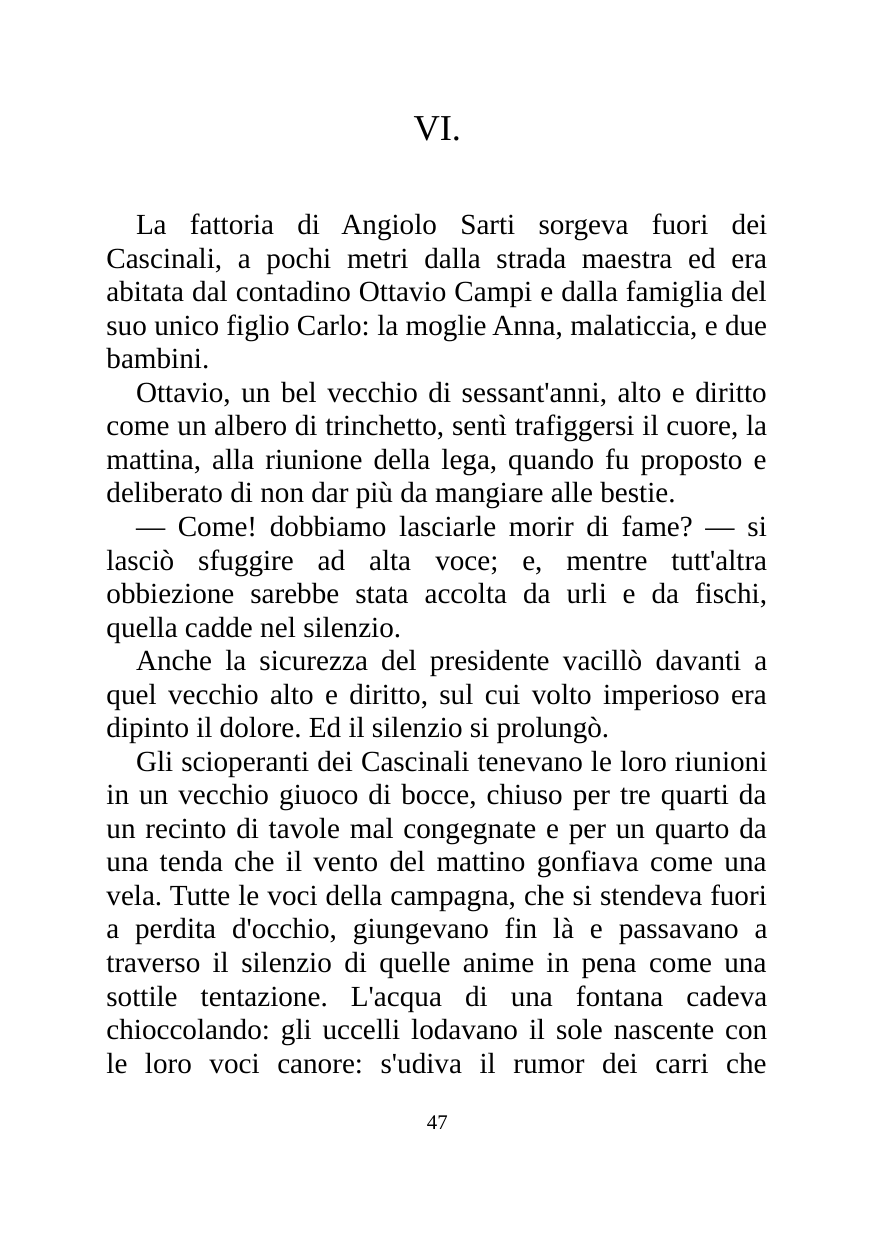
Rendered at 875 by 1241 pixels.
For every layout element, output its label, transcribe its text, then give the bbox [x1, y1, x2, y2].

subtitle VI. [106, 106, 768, 148]
text La fattoria di Angiolo Sarti sorgeva fuori dei Cascinali, a pochi metri dalla strada maestra ed era abitata dal contadino Ottavio Campi e dalla famiglia del suo unico figlio Carlo: la moglie Anna, malaticcia, e due bambini. [106, 207, 768, 375]
text Gli scioperanti dei Cascinali tenevano le loro riunioni in un vecchio giuoco di bocce, chiuso per tre quarti da un recinto di tavole mal congegnate e per un quarto da una tenda che il vento del mattino gonfiava come una vela. Tutte le voci della campagna, che si stendeva fuori a perdita d'occhio, giungevano fin là e passavano a traverso il silenzio di quelle anime in pena come una sottile tentazione. L'acqua di una fontana cadeva chioccolando: gli uccelli lodavano il sole nascente con le loro voci canore: s'udiva il rumor dei carri che [106, 744, 768, 1079]
text Ottavio, un bel vecchio di sessant'anni, alto e diritto come un albero di trinchetto, sentì trafiggersi il cuore, la mattina, alla riunione della lega, quando fu proposto e deliberato di non dar più da mangiare alle bestie. [106, 375, 768, 509]
text Anche la sicurezza del presidente vacillò davanti a quel vecchio alto e diritto, sul cui volto imperioso era dipinto il dolore. Ed il silenzio si prolungò. [106, 643, 768, 744]
text — Come! dobbiamo lasciarle morir di fame? — si lasciò sfuggire ad alta voce; e, mentre tutt'altra obbiezione sarebbe stata accolta da urli e da fischi, quella cadde nel silenzio. [106, 509, 768, 643]
